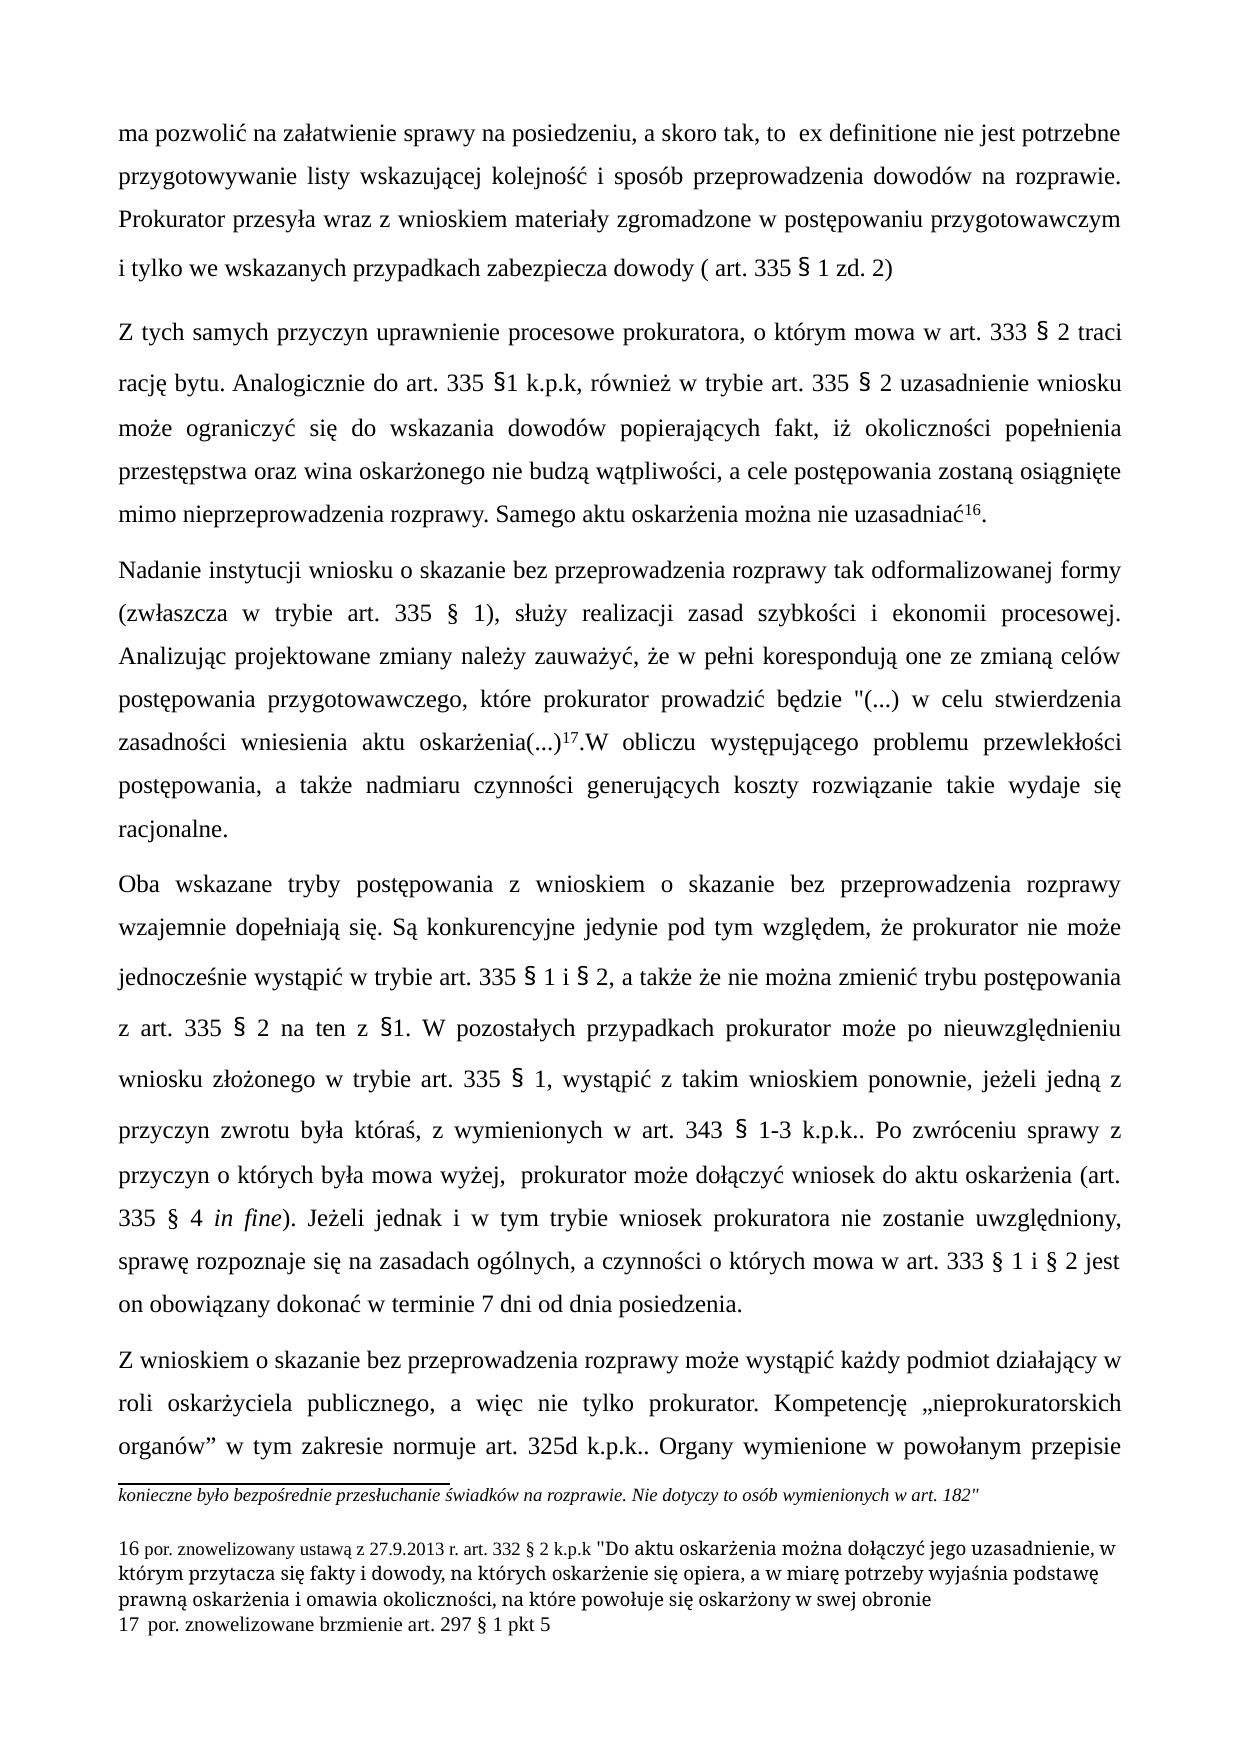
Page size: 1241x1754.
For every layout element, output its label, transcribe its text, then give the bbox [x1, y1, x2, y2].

text Z tych samych przyczyn uprawnienie procesowe prokuratora, o którym mowa w art. 333 § 2 traci rację bytu. Analogicznie do art. 335 §1 k.p.k, również w trybie art. 335 § 2 uzasadnienie wniosku może ograniczyć się do wskazania dowodów popierających fakt, iż okoliczności popełnienia przestępstwa oraz wina oskarżonego nie budzą wątpliwości, a cele postępowania zostaną osiągnięte mimo nieprzeprowadzenia rozprawy. Samego aktu oskarżenia można nie uzasadniać. [118, 314, 1122, 528]
text por. znowelizowany ustawą z 27.9.2013 r. art. 332 § 2 k.p.k "Do aktu oskarżenia można dołączyć jego uzasadnienie, w którym przytacza się fakty i dowody, na których oskarżenie się opiera, a w miarę potrzeby wyjaśnia podstawę prawną oskarżenia i omawia okoliczności, na które powołuje się oskarżony w swej obronie [118, 1535, 1122, 1612]
text Nadanie instytucji wniosku o skazanie bez przeprowadzenia rozprawy tak odformalizowanej formy (zwłaszcza w trybie art. 335 § 1), służy realizacji zasad szybkości i ekonomii procesowej. Analizując projektowane zmiany należy zauważyć, że w pełni korespondują one ze zmianą celów postępowania przygotowawczego, które prokurator prowadzić będzie "(...) w celu stwierdzenia zasadności wniesienia aktu oskarżenia(...).W obliczu występującego problemu przewlekłości postępowania, a także nadmiaru czynności generujących koszty rozwiązanie takie wydaje się racjonalne. [118, 555, 1122, 842]
text Z wnioskiem o skazanie bez przeprowadzenia rozprawy może wystąpić każdy podmiot działający w roli oskarżyciela publicznego, a więc nie tylko prokurator. Kompetencję „nieprokuratorskich organów” w tym zakresie normuje art. 325d k.p.k.. Organy wymienione w powołanym przepisie [118, 1345, 1122, 1460]
text Oba wskazane tryby postępowania z wnioskiem o skazanie bez przeprowadzenia rozprawy wzajemnie dopełniają się. Są konkurencyjne jedynie pod tym względem, że prokurator nie może jednocześnie wystąpić w trybie art. 335 § 1 i § 2, a także że nie można zmienić trybu postępowania z art. 335 § 2 na ten z §1. W pozostałych przypadkach prokurator może po nieuwzględnieniu wniosku złożonego w trybie art. 335 § 1, wystąpić z takim wnioskiem ponownie, jeżeli jedną z przyczyn zwrotu była któraś, z wymienionych w art. 343 § 1-3 k.p.k.. Po zwróceniu sprawy z przyczyn o których była mowa wyżej, prokurator może dołączyć wniosek do aktu oskarżenia (art. 335 § 4 in fine). Jeżeli jednak i w tym trybie wniosek prokuratora nie zostanie uwzględniony, sprawę rozpoznaje się na zasadach ogólnych, a czynności o których mowa w art. 333 § 1 i § 2 jest on obowiązany dokonać w terminie 7 dni od dnia posiedzenia. [118, 869, 1122, 1318]
text konieczne było bezpośrednie przesłuchanie świadków na rozprawie. Nie dotyczy to osób wymienionych w art. 182" [118, 1484, 1122, 1505]
text ma pozwolić na załatwienie sprawy na posiedzeniu, a skoro tak, to ex definitione nie jest potrzebne przygotowywanie listy wskazującej kolejność i sposób przeprowadzenia dowodów na rozprawie. Prokurator przesyła wraz z wnioskiem materiały zgromadzone w postępowaniu przygotowawczym i tylko we wskazanych przypadkach zabezpiecza dowody ( art. 335 § 1 zd. 2) [118, 118, 1122, 284]
text por. znowelizowane brzmienie art. 297 § 1 pkt 5 [118, 1612, 1122, 1636]
